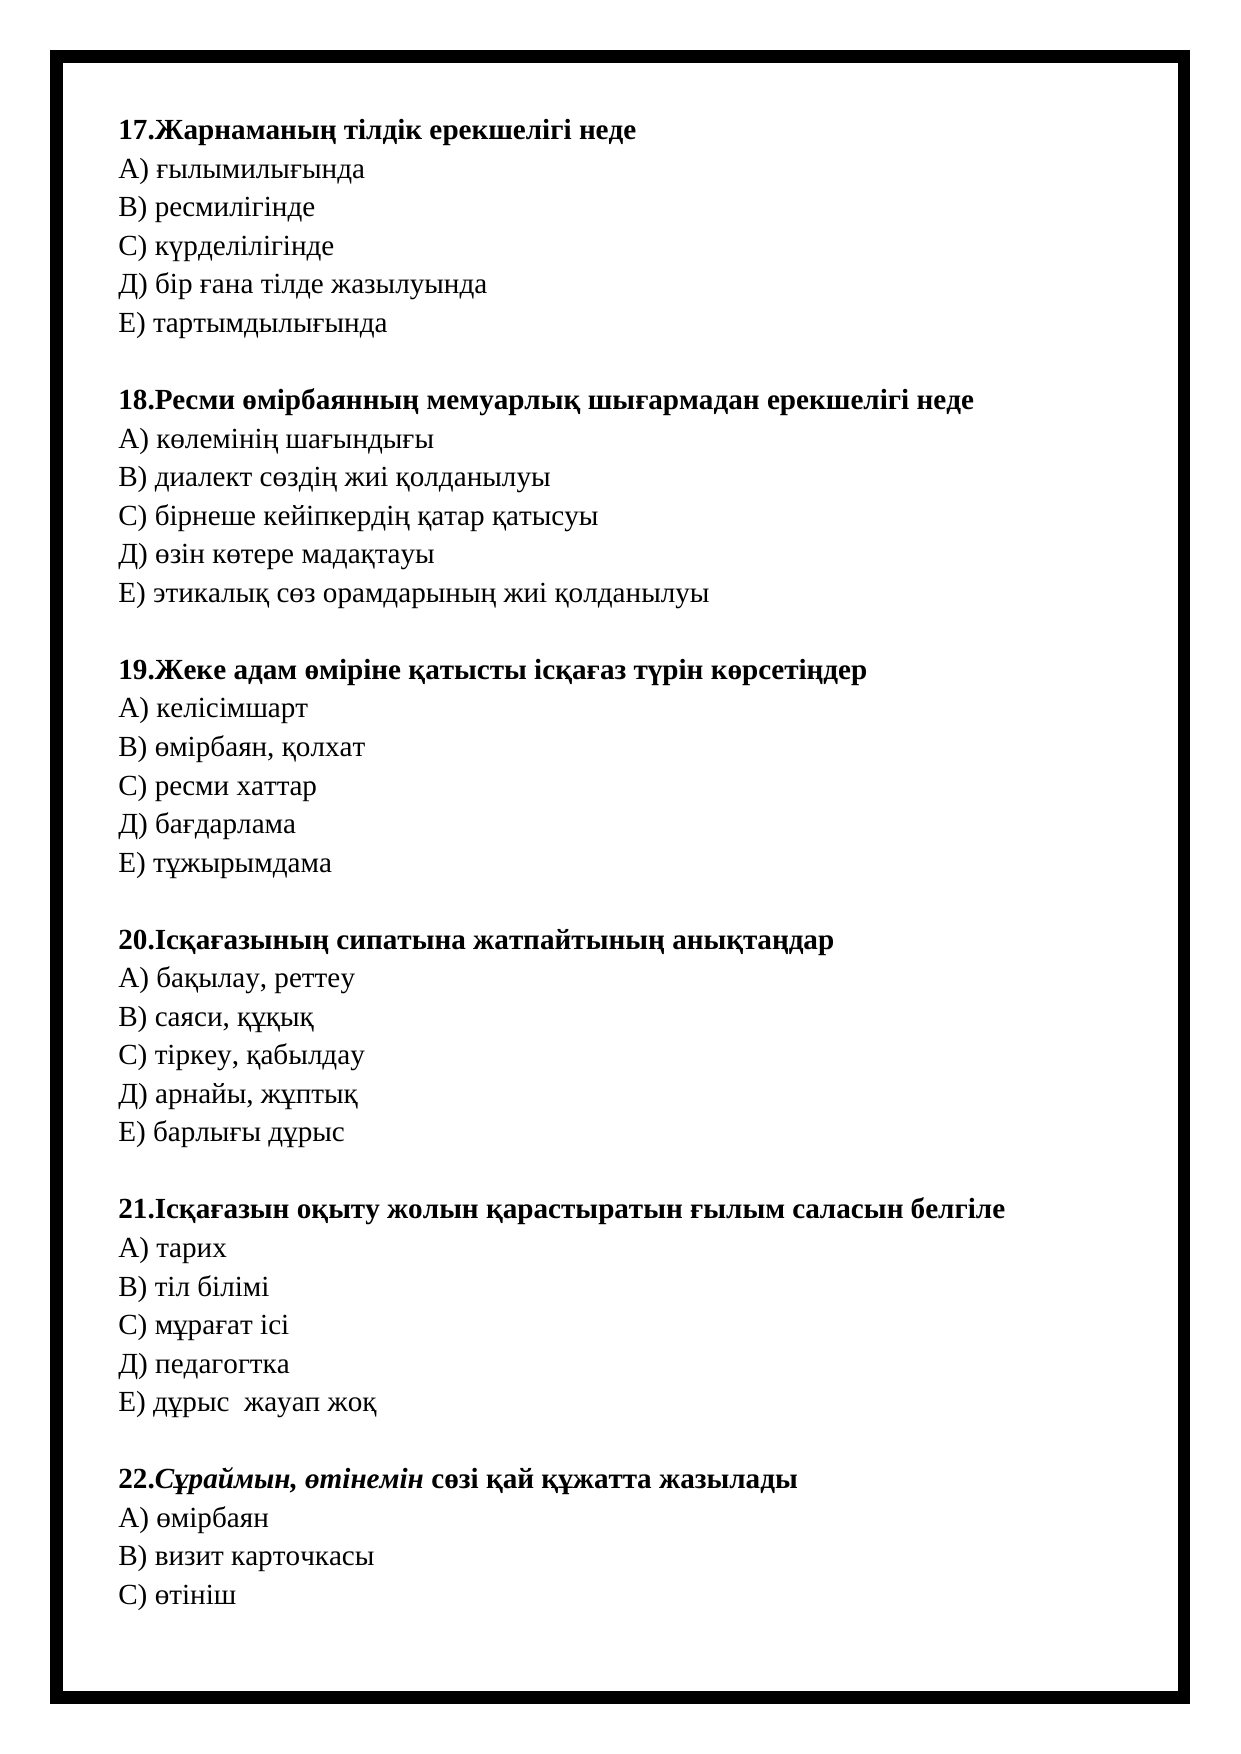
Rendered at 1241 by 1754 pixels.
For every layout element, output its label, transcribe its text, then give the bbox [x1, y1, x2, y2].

text С) тіркеу, қабылдау [63, 1037, 1122, 1071]
text А) ғылымилығында [63, 151, 1122, 184]
text В) саяси, құқық [63, 999, 1122, 1032]
text 18.Ресми өмірбаянның мемуарлық шығармадан ерекшелігі неде [63, 382, 1122, 416]
text Д) бір ғана тілде жазылуында [63, 267, 1122, 300]
text Е) тартымдылығында [63, 305, 1122, 339]
text Д) педагогтка [63, 1346, 1122, 1379]
text Д) бағдарлама [63, 806, 1122, 840]
text 21.Ісқағазын оқыту жолын қарастыратын ғылым саласын белгіле [63, 1192, 1122, 1225]
text 20.Ісқағазының сипатына жатпайтының анықтаңдар [63, 922, 1122, 955]
text 22.Сұраймын, өтінемін сөзі қай құжатта жазылады [63, 1461, 1122, 1495]
text В) визит карточкасы [63, 1538, 1122, 1572]
text В) диалект сөздің жиі қолданылуы [63, 459, 1122, 493]
text Е) барлығы дұрыс [63, 1114, 1122, 1148]
text Д) арнайы, жұптық [63, 1076, 1122, 1109]
text Е) этикалық сөз орамдарының жиі қолданылуы [63, 575, 1122, 608]
text С) күрделілігінде [63, 228, 1122, 262]
text А) өмірбаян [63, 1500, 1122, 1533]
text С) өтініш [63, 1577, 1122, 1611]
text Е) дұрыс жауап жоқ [63, 1384, 1122, 1418]
text А) бақылау, реттеу [63, 960, 1122, 994]
text А) көлемінің шағындығы [63, 421, 1122, 454]
text В) ресмилігінде [63, 189, 1122, 223]
text А) тарих [63, 1230, 1122, 1264]
text С) мұрағат ісі [63, 1307, 1122, 1341]
text Д) өзін көтере мадақтауы [63, 536, 1122, 570]
text С) ресми хаттар [63, 768, 1122, 801]
text 17.Жарнаманың тілдік ерекшелігі неде [63, 112, 1122, 146]
text С) бірнеше кейіпкердің қатар қатысуы [63, 498, 1122, 531]
text А) келісімшарт [63, 691, 1122, 724]
text Е) тұжырымдама [63, 845, 1122, 878]
text В) тіл білімі [63, 1269, 1122, 1302]
text В) өмірбаян, қолхат [63, 729, 1122, 763]
text 19.Жеке адам өміріне қатысты ісқағаз түрін көрсетіңдер [63, 652, 1122, 686]
